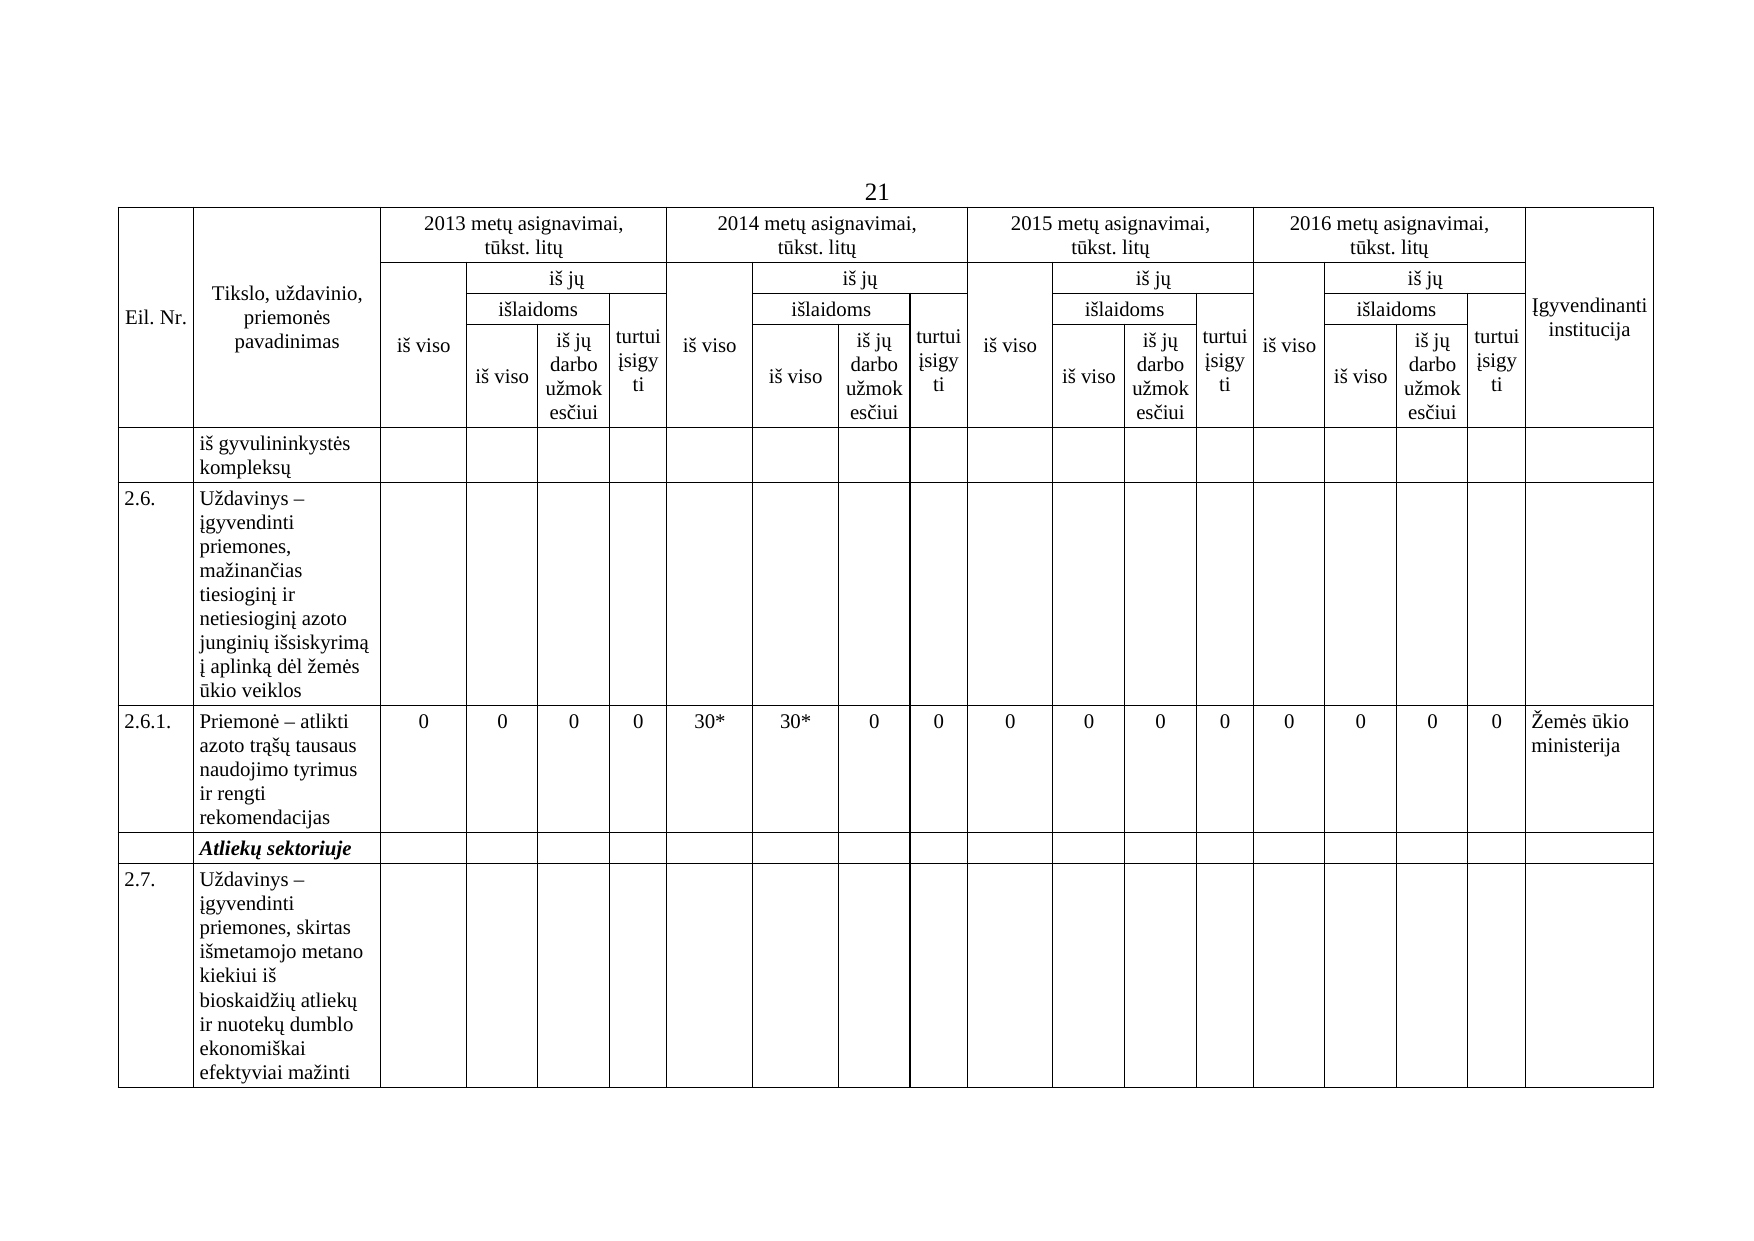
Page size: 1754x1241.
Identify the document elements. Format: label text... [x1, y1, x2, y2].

table_cell [911, 483, 967, 705]
table_cell [1325, 833, 1396, 863]
table_cell [911, 428, 967, 482]
table_header 2014 metų asignavimai, tūkst. litų [667, 208, 967, 262]
table_cell [467, 864, 537, 1087]
table_cell 0 [538, 706, 609, 832]
table_cell Atliekų sektoriuje [194, 833, 380, 863]
table_cell [467, 428, 537, 482]
table_cell [610, 483, 666, 705]
table_cell [1254, 483, 1324, 705]
table_cell 30* [753, 706, 838, 832]
table_cell 0 [1197, 706, 1253, 832]
table_cell [381, 483, 466, 705]
table_cell [610, 864, 666, 1087]
table_cell Žemės ūkio ministerija [1526, 706, 1653, 832]
table_cell [1526, 483, 1653, 705]
table_cell iš jų [467, 263, 666, 293]
table_cell [968, 864, 1052, 1087]
table_cell [1053, 428, 1124, 482]
table_cell Uždavinys – įgyvendinti priemones, skirtas išmetamojo metano kiekiui iš bioskaidžių atliekų ir nuotekų dumblo ekonomiškai efektyviai mažinti [194, 864, 380, 1087]
table_cell [538, 483, 609, 705]
table_cell iš viso [381, 263, 466, 427]
table_header 2016 metų asignavimai, tūkst. litų [1254, 208, 1525, 262]
table_cell 0 [1125, 706, 1196, 832]
table_cell [1526, 428, 1653, 482]
table_cell [839, 864, 909, 1087]
table_cell [1197, 833, 1253, 863]
table_cell [839, 483, 909, 705]
table_cell [1397, 864, 1467, 1087]
table_header 2013 metų asignavimai, tūkst. litų [381, 208, 666, 262]
table_cell 0 [1397, 706, 1467, 832]
table_cell 0 [467, 706, 537, 832]
table_cell [467, 483, 537, 705]
table_cell [119, 428, 193, 482]
table_cell išlaidoms [753, 294, 909, 323]
table_cell iš viso [968, 263, 1052, 427]
table_cell 2.7. [119, 864, 193, 1087]
table_cell išlaidoms [1325, 294, 1467, 323]
table_cell [467, 833, 537, 863]
table_cell [753, 864, 838, 1087]
table_cell turtui įsigyti [1197, 294, 1253, 427]
table_cell [538, 428, 609, 482]
table_cell iš jų darbo užmokesčiui [1125, 325, 1196, 427]
table_cell 0 [839, 706, 909, 832]
table_cell [1125, 833, 1196, 863]
table_cell iš jų [753, 263, 967, 293]
table_cell [1468, 483, 1525, 705]
table_cell [1053, 864, 1124, 1087]
table_cell [911, 833, 967, 863]
table_cell [1325, 483, 1396, 705]
table_cell [1197, 483, 1253, 705]
table_cell [1468, 833, 1525, 863]
table_cell 30* [667, 706, 752, 832]
table_cell Uždavinys – įgyvendinti priemones, mažinančias tiesioginį ir netiesioginį azoto junginių išsiskyrimą į aplinką dėl žemės ūkio veiklos [194, 483, 380, 705]
table_cell [1468, 428, 1525, 482]
table_cell [1526, 864, 1653, 1087]
table_cell [381, 428, 466, 482]
table_cell 0 [1053, 706, 1124, 832]
table_cell [1053, 483, 1124, 705]
table_cell iš viso [1325, 325, 1396, 427]
table_cell [753, 428, 838, 482]
table_cell [610, 833, 666, 863]
table_cell [968, 428, 1052, 482]
table_header 2015 metų asignavimai, tūkst. litų [968, 208, 1253, 262]
table_cell [753, 833, 838, 863]
table_cell iš viso [1053, 325, 1124, 427]
table_cell iš viso [1254, 263, 1324, 427]
table_header Tikslo, uždavinio, priemonės pavadinimas [194, 208, 380, 427]
table_cell [911, 864, 967, 1087]
table_cell 0 [911, 706, 967, 832]
table_cell iš gyvulininkystės kompleksų [194, 428, 380, 482]
table_cell 0 [1468, 706, 1525, 832]
table_cell turtui įsigyti [610, 294, 666, 427]
table_cell [1397, 833, 1467, 863]
table_header Įgyvendinanti institucija [1526, 208, 1653, 427]
table_cell iš viso [667, 263, 752, 427]
table_cell [968, 833, 1052, 863]
table_cell iš jų darbo užmokesčiui [839, 325, 909, 427]
table_cell iš viso [753, 325, 838, 427]
table_cell [1325, 864, 1396, 1087]
table_cell iš jų [1053, 263, 1253, 293]
table_cell [538, 833, 609, 863]
table_cell [839, 428, 909, 482]
table_cell 2.6.1. [119, 706, 193, 832]
table_cell 0 [610, 706, 666, 832]
table_cell [1397, 483, 1467, 705]
table_cell [1125, 428, 1196, 482]
table_cell turtui įsigyti [1468, 294, 1525, 427]
table_cell iš viso [467, 325, 537, 427]
table_cell [1197, 428, 1253, 482]
table_cell 0 [1254, 706, 1324, 832]
table_cell iš jų darbo užmokesčiui [1397, 325, 1467, 427]
table_cell [1197, 864, 1253, 1087]
table_cell [1526, 833, 1653, 863]
table_cell iš jų [1325, 263, 1525, 293]
table_cell [1125, 864, 1196, 1087]
table_cell [1254, 833, 1324, 863]
table_cell [381, 833, 466, 863]
table_cell [667, 483, 752, 705]
table_cell [1125, 483, 1196, 705]
table_cell 2.6. [119, 483, 193, 705]
table_cell [667, 864, 752, 1087]
table_header Eil. Nr. [119, 208, 193, 427]
table_cell turtui įsigyti [911, 294, 967, 427]
table_cell išlaidoms [1053, 294, 1196, 323]
table_cell [119, 833, 193, 863]
table_cell [1254, 864, 1324, 1087]
table_cell [1053, 833, 1124, 863]
table_cell [968, 483, 1052, 705]
table_cell [1468, 864, 1525, 1087]
table_cell [839, 833, 909, 863]
table_cell [1254, 428, 1324, 482]
table_cell [667, 833, 752, 863]
table_cell [610, 428, 666, 482]
table_cell 0 [968, 706, 1052, 832]
table_cell [753, 483, 838, 705]
table_cell [1325, 428, 1396, 482]
table_cell [667, 428, 752, 482]
table_cell Priemonė – atlikti azoto trąšų tausaus naudojimo tyrimus ir rengti rekomendacijas [194, 706, 380, 832]
table_cell išlaidoms [467, 294, 609, 323]
table_cell [538, 864, 609, 1087]
table_cell iš jų darbo užmokesčiui [538, 325, 609, 427]
table_cell [381, 864, 466, 1087]
table_cell [1397, 428, 1467, 482]
table_cell 0 [1325, 706, 1396, 832]
table_cell 0 [381, 706, 466, 832]
